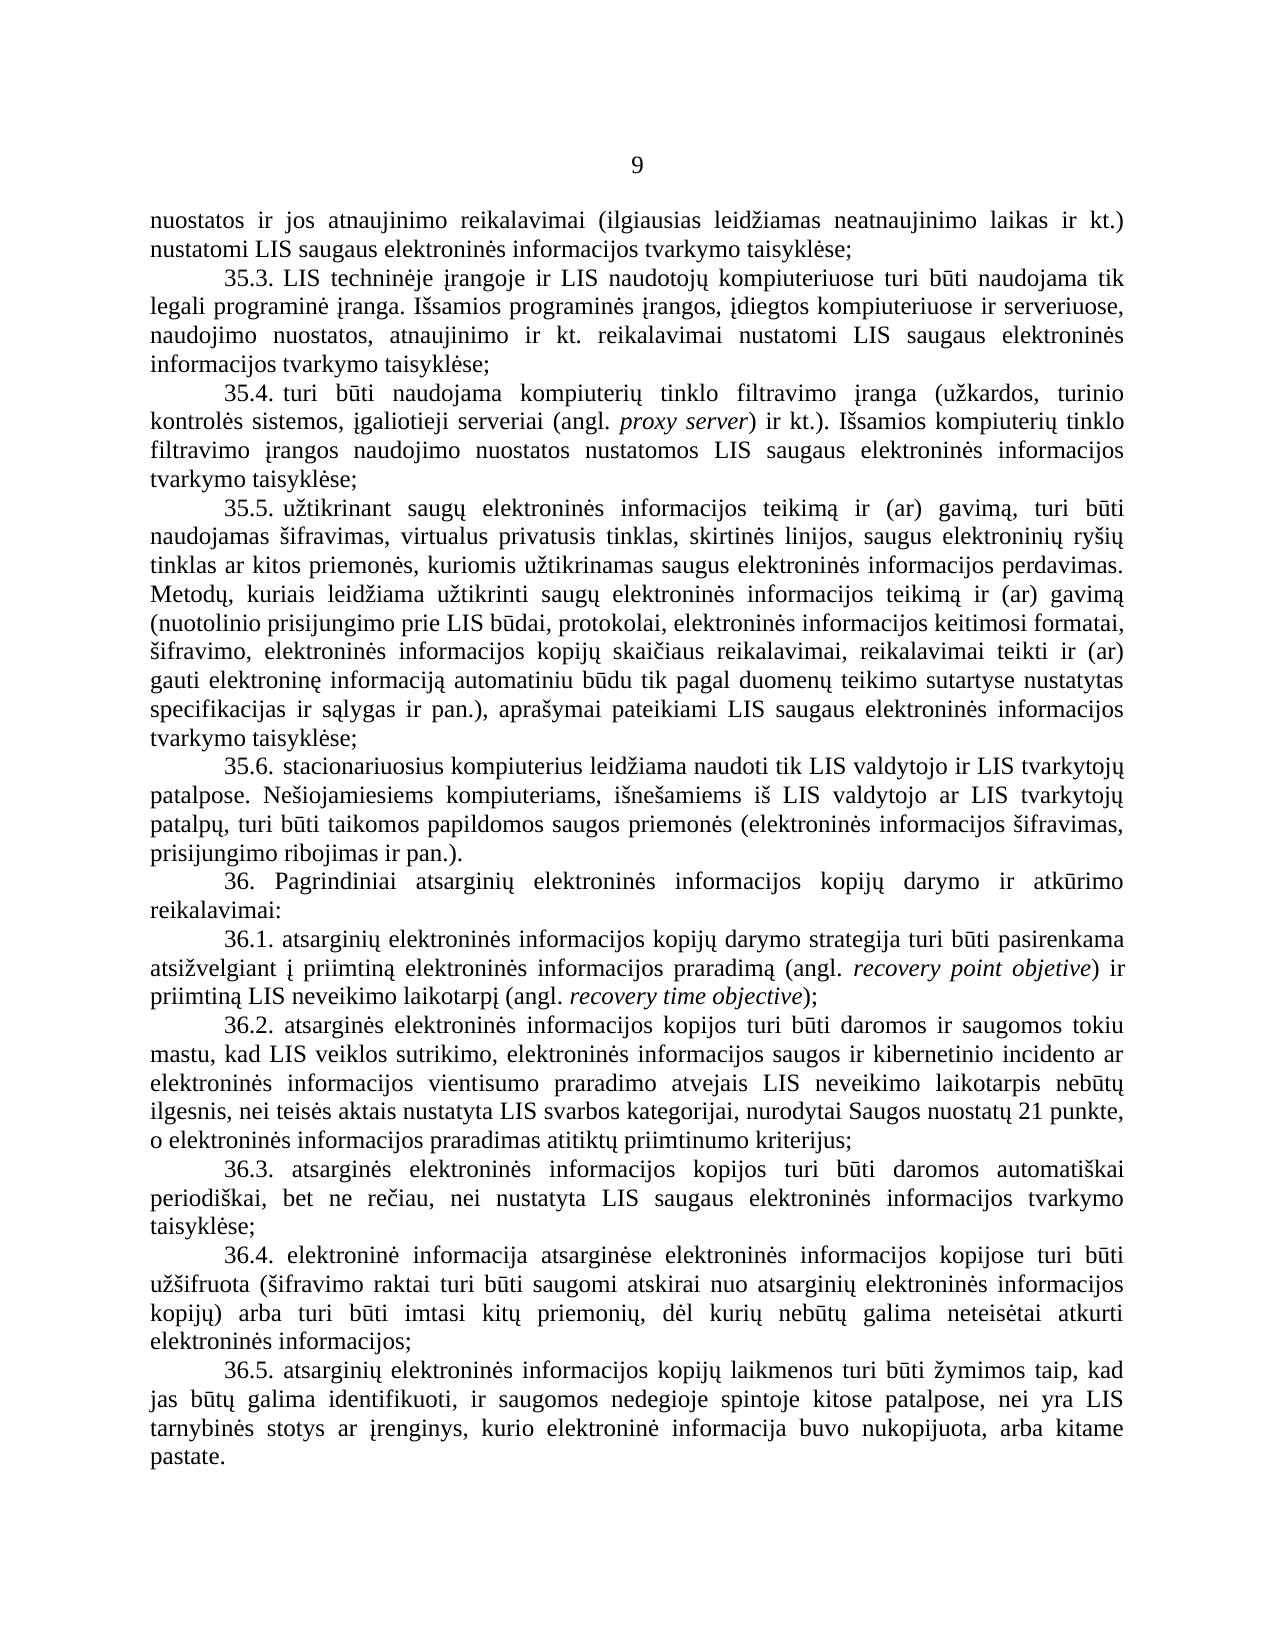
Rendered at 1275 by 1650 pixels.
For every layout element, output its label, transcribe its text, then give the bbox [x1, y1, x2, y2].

text 35.4. turi būti naudojama kompiuterių tinklo filtravimo įranga (užkardos, turinio kontrolės sistemos, įgaliotieji serveriai (angl. proxy server) ir kt.). Išsamios kompiuterių tinklo filtravimo įrangos naudojimo nuostatos nustatomos LIS saugaus elektroninės informacijos tvarkymo taisyklėse; [150, 378, 1125, 493]
text 36.4. elektroninė informacija atsarginėse elektroninės informacijos kopijose turi būti užšifruota (šifravimo raktai turi būti saugomi atskirai nuo atsarginių elektroninės informacijos kopijų) arba turi būti imtasi kitų priemonių, dėl kurių nebūtų galima neteisėtai atkurti elektroninės informacijos; [150, 1240, 1125, 1355]
text nuostatos ir jos atnaujinimo reikalavimai (ilgiausias leidžiamas neatnaujinimo laikas ir kt.) nustatomi LIS saugaus elektroninės informacijos tvarkymo taisyklėse; [150, 205, 1125, 263]
text 36.5. atsarginių elektroninės informacijos kopijų laikmenos turi būti žymimos taip, kad jas būtų galima identifikuoti, ir saugomos nedegioje spintoje kitose patalpose, nei yra LIS tarnybinės stotys ar įrenginys, kurio elektroninė informacija buvo nukopijuota, arba kitame pastate. [150, 1355, 1125, 1470]
text 35.3. LIS techninėje įrangoje ir LIS naudotojų kompiuteriuose turi būti naudojama tik legali programinė įranga. Išsamios programinės įrangos, įdiegtos kompiuteriuose ir serveriuose, naudojimo nuostatos, atnaujinimo ir kt. reikalavimai nustatomi LIS saugaus elektroninės informacijos tvarkymo taisyklėse; [150, 263, 1125, 378]
text 36.1. atsarginių elektroninės informacijos kopijų darymo strategija turi būti pasirenkama atsižvelgiant į priimtiną elektroninės informacijos praradimą (angl. recovery point objetive) ir priimtiną LIS neveikimo laikotarpį (angl. recovery time objective); [150, 924, 1125, 1010]
text 35.5. užtikrinant saugų elektroninės informacijos teikimą ir (ar) gavimą, turi būti naudojamas šifravimas, virtualus privatusis tinklas, skirtinės linijos, saugus elektroninių ryšių tinklas ar kitos priemonės, kuriomis užtikrinamas saugus elektroninės informacijos perdavimas. Metodų, kuriais leidžiama užtikrinti saugų elektroninės informacijos teikimą ir (ar) gavimą (nuotolinio prisijungimo prie LIS būdai, protokolai, elektroninės informacijos keitimosi formatai, šifravimo, elektroninės informacijos kopijų skaičiaus reikalavimai, reikalavimai teikti ir (ar) gauti elektroninę informaciją automatiniu būdu tik pagal duomenų teikimo sutartyse nustatytas specifikacijas ir sąlygas ir pan.), aprašymai pateikiami LIS saugaus elektroninės informacijos tvarkymo taisyklėse; [150, 493, 1125, 751]
text 36.2. atsarginės elektroninės informacijos kopijos turi būti daromos ir saugomos tokiu mastu, kad LIS veiklos sutrikimo, elektroninės informacijos saugos ir kibernetinio incidento ar elektroninės informacijos vientisumo praradimo atvejais LIS neveikimo laikotarpis nebūtų ilgesnis, nei teisės aktais nustatyta LIS svarbos kategorijai, nurodytai Saugos nuostatų 21 punkte, o elektroninės informacijos praradimas atitiktų priimtinumo kriterijus; [150, 1010, 1125, 1154]
text 35.6. stacionariuosius kompiuterius leidžiama naudoti tik LIS valdytojo ir LIS tvarkytojų patalpose. Nešiojamiesiems kompiuteriams, išnešamiems iš LIS valdytojo ar LIS tvarkytojų patalpų, turi būti taikomos papildomos saugos priemonės (elektroninės informacijos šifravimas, prisijungimo ribojimas ir pan.). [150, 751, 1125, 866]
text 36.3. atsarginės elektroninės informacijos kopijos turi būti daromos automatiškai periodiškai, bet ne rečiau, nei nustatyta LIS saugaus elektroninės informacijos tvarkymo taisyklėse; [150, 1154, 1125, 1240]
text 36. Pagrindiniai atsarginių elektroninės informacijos kopijų darymo ir atkūrimo reikalavimai: [150, 866, 1125, 924]
